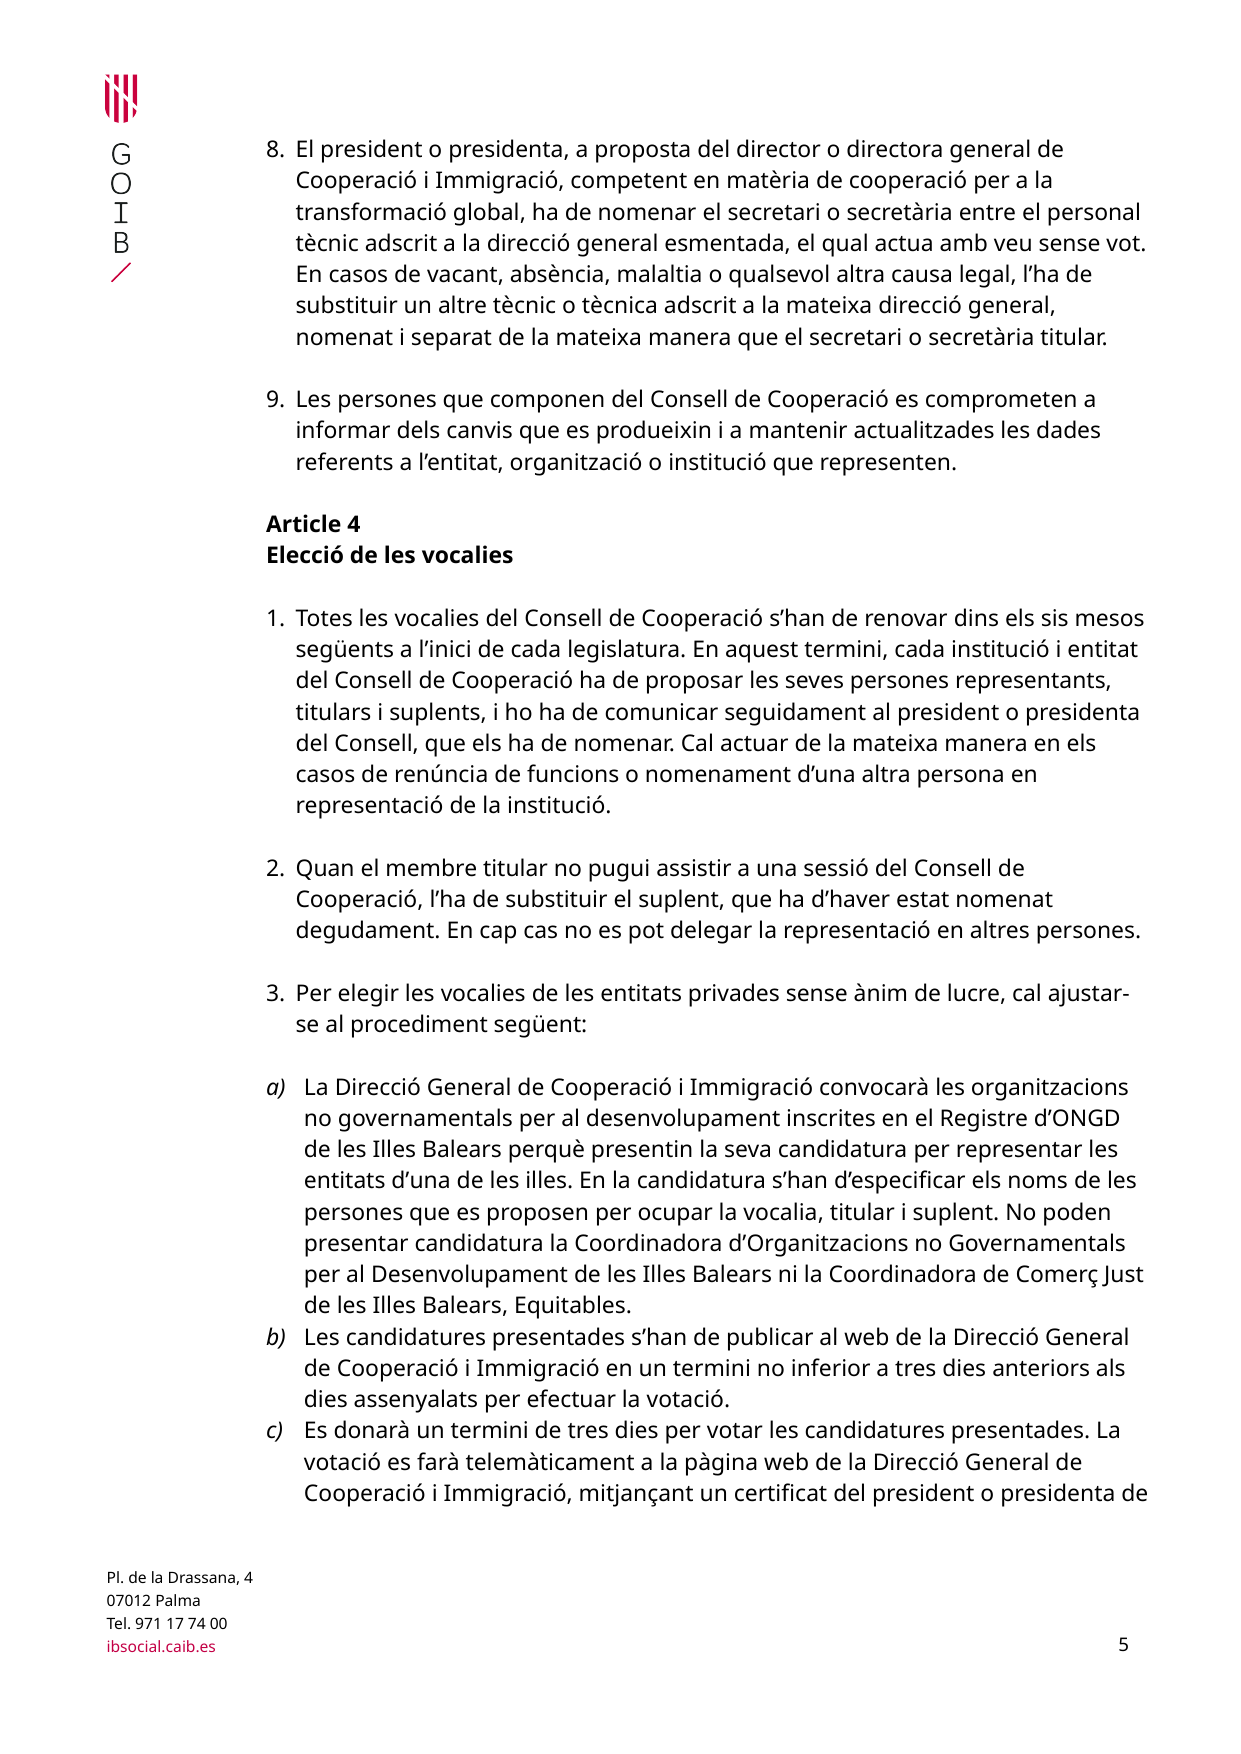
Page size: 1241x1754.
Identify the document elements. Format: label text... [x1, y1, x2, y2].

picture [76, 51, 166, 313]
list La Direcció General de Cooperació i Immigració convocarà les organitzacions no governamentals per al desenvolupament inscrites en el Registre d’ONGD de les Illes Balears perquè presentin la seva candidatura per representar les entitats d’una de les illes. En la candidatura s’han d’especificar els noms de les persones que es proposen per ocupar la vocalia, titular i suplent. No poden presentar candidatura la Coordinadora d’Organitzacions no Governamentals per al Desenvolupament de les Illes Balears ni la Coordinadora de Comerç Just de les Illes Balears, Equitables. [266, 1070, 1152, 1320]
text Article 4 [266, 508, 1152, 539]
list El president o presidenta, a proposta del director o directora general de Cooperació i Immigració, competent en matèria de cooperació per a la transformació global, ha de nomenar el secretari o secretària entre el personal tècnic adscrit a la direcció general esmentada, el qual actua amb veu sense vot. En casos de vacant, absència, malaltia o qualsevol altra causa legal, l’ha de substituir un altre tècnic o tècnica adscrit a la mateixa direcció general, nomenat i separat de la mateixa manera que el secretari o secretària titular. [266, 133, 1152, 352]
list Les candidatures presentades s’han de publicar al web de la Direcció General de Cooperació i Immigració en un termini no inferior a tres dies anteriors als dies assenyalats per efectuar la votació. [266, 1320, 1152, 1414]
list Es donarà un termini de tres dies per votar les candidatures presentades. La votació es farà telemàticament a la pàgina web de la Direcció General de Cooperació i Immigració, mitjançant un certificat del president o presidenta de [266, 1414, 1152, 1508]
list Totes les vocalies del Consell de Cooperació s’han de renovar dins els sis mesos següents a l’inici de cada legislatura. En aquest termini, cada institució i entitat del Consell de Cooperació ha de proposar les seves persones representants, titulars i suplents, i ho ha de comunicar seguidament al president o presidenta del Consell, que els ha de nomenar. Cal actuar de la mateixa manera en els casos de renúncia de funcions o nomenament d’una altra persona en representació de la institució. [266, 602, 1152, 820]
text Elecció de les vocalies [266, 539, 1152, 570]
list Les persones que componen del Consell de Cooperació es comprometen a informar dels canvis que es produeixin i a mantenir actualitzades les dades referents a l’entitat, organització o institució que representen. [266, 383, 1152, 477]
list Per elegir les vocalies de les entitats privades sense ànim de lucre, cal ajustar-se al procediment següent: [266, 977, 1152, 1039]
list Quan el membre titular no pugui assistir a una sessió del Consell de Cooperació, l’ha de substituir el suplent, que ha d’haver estat nomenat degudament. En cap cas no es pot delegar la representació en altres persones. [266, 852, 1152, 945]
